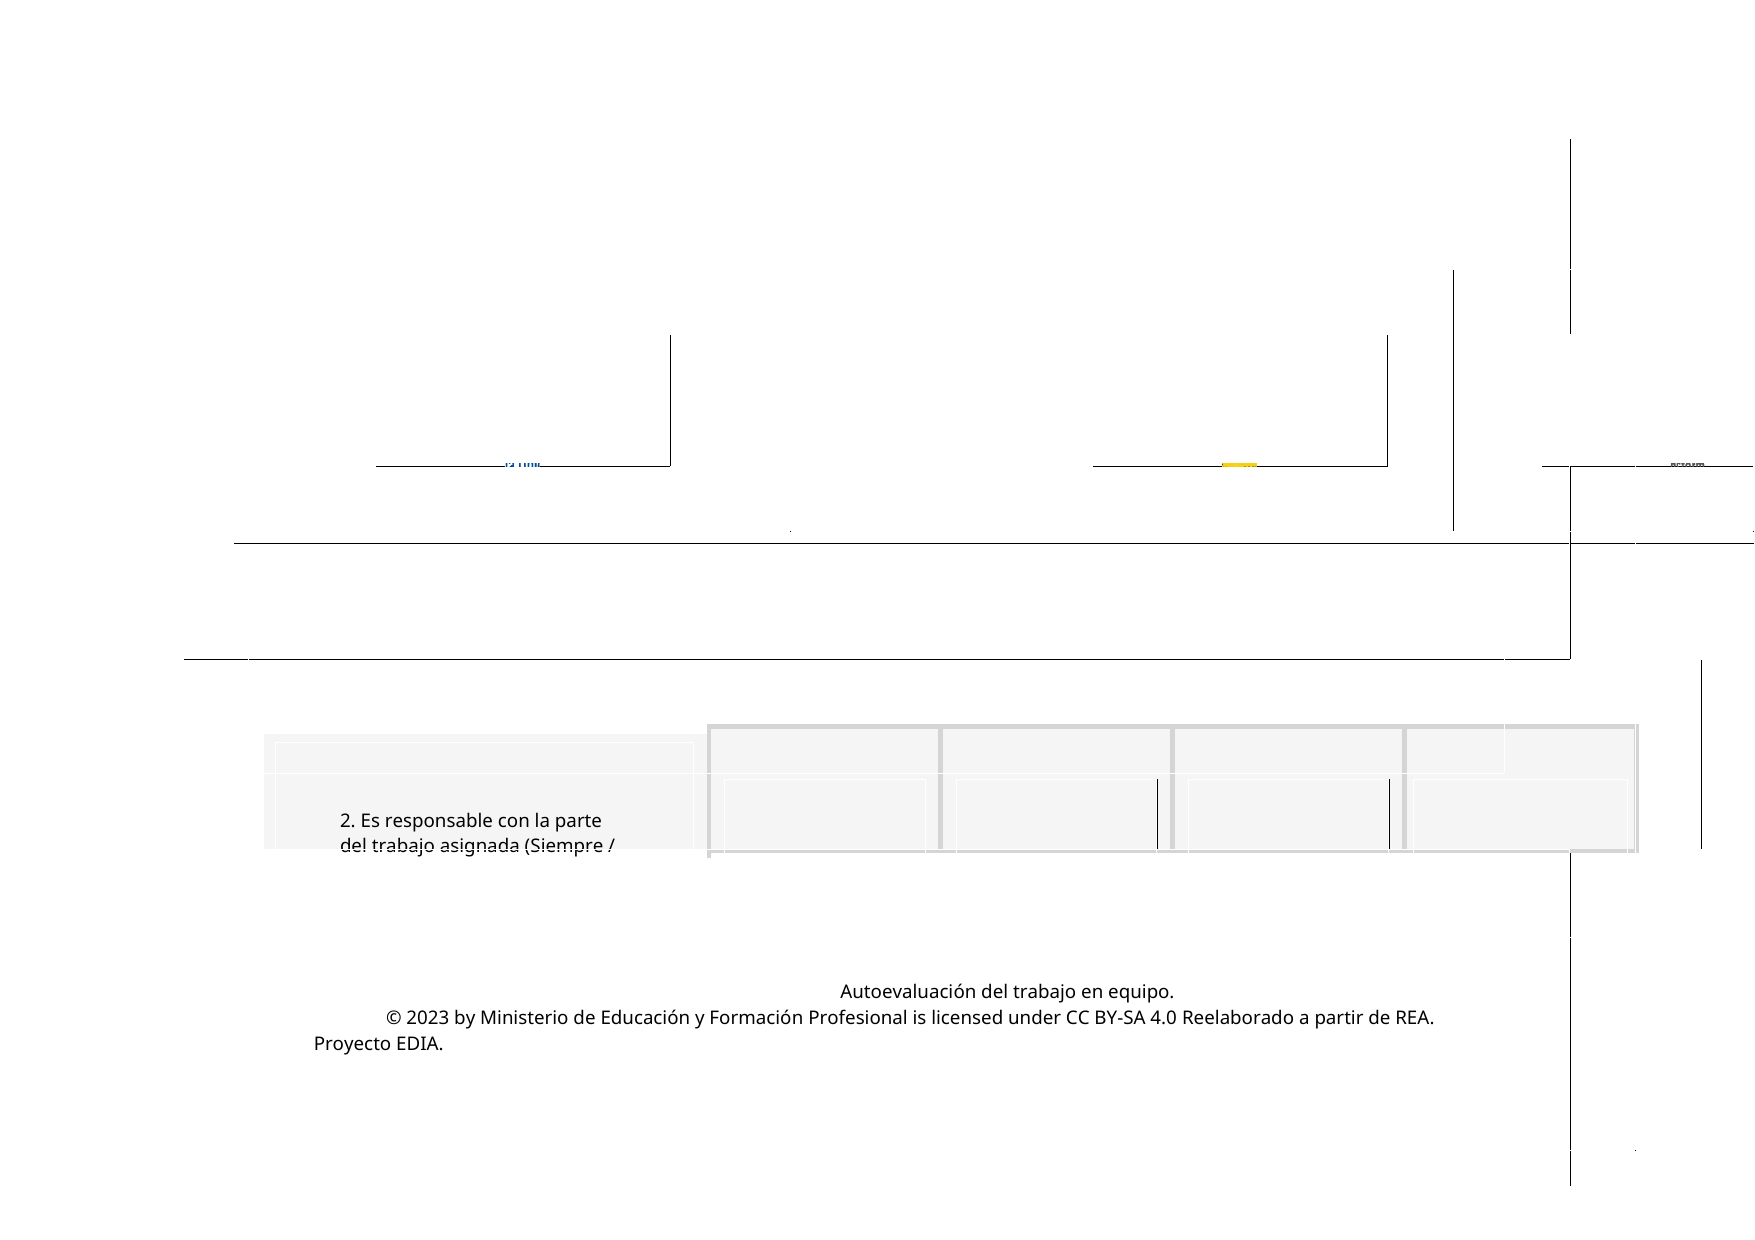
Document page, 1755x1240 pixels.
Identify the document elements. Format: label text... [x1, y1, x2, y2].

table_cell [1175, 729, 1402, 773]
table_cell [1407, 729, 1634, 849]
table_cell [1414, 780, 1627, 849]
table_cell 2. Es responsable con la parte del trabajo asignada (Siempre / Casi siempre / Nunca / Casi nunca) [276, 743, 693, 773]
table_cell 2. Es responsable con la parte del trabajo asignada (Siempre / Casi siempre / Nunca / Casi nunca) [264, 734, 707, 773]
table_cell 2. Es responsable con la parte del trabajo asignada (Siempre / Casi siempre / Nunca / Casi nunca) [276, 774, 693, 849]
table_cell [711, 774, 938, 849]
table_cell [943, 774, 1170, 849]
table_cell [711, 729, 938, 773]
table_cell [1175, 774, 1402, 849]
table_cell [943, 729, 1170, 773]
table_cell [1407, 729, 1504, 773]
table_cell [1189, 780, 1388, 849]
table_cell [957, 780, 1156, 849]
table_cell [725, 780, 925, 849]
